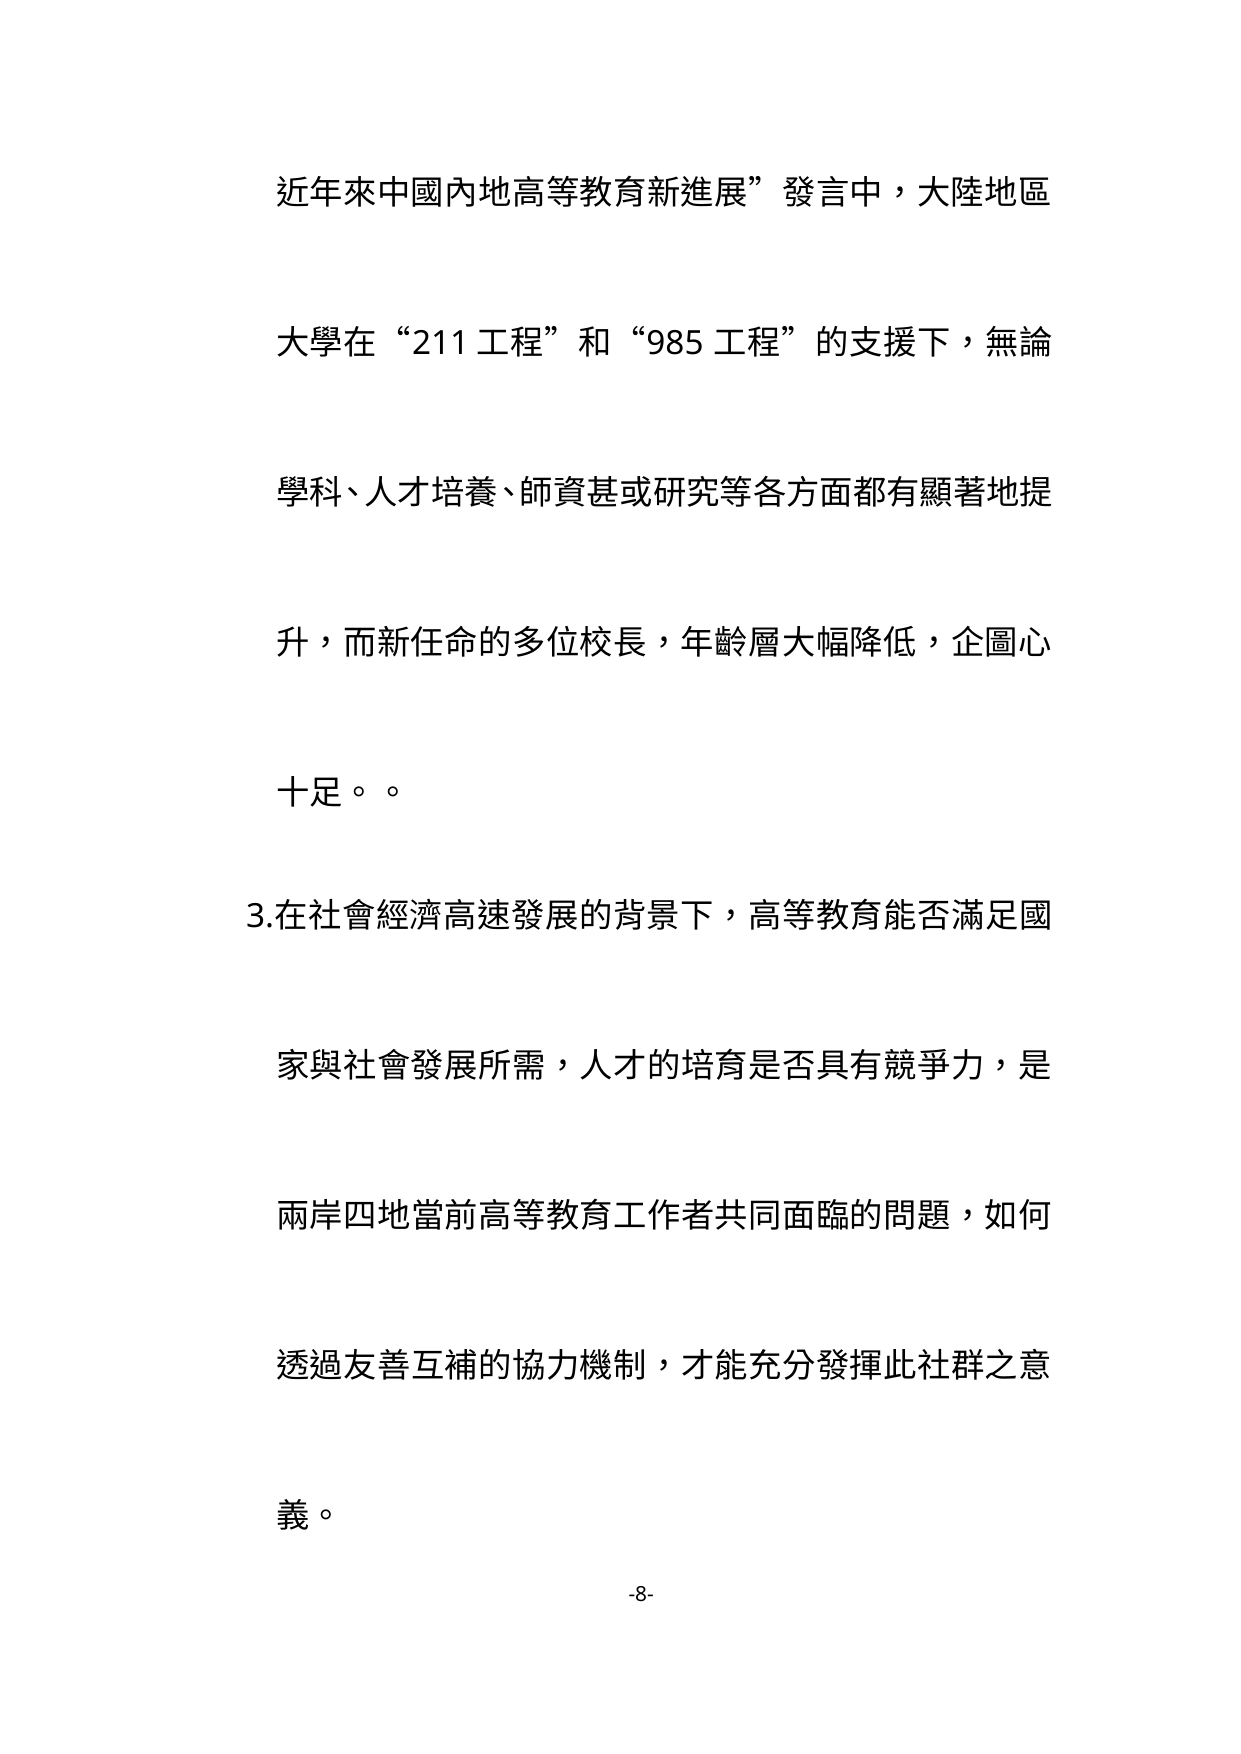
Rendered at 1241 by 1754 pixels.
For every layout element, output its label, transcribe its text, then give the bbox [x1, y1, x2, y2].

text 近年來中國內地高等教育新進展”發言中，大陸地區大學在“211工程”和“985 工程”的支援下，無論學科、人才培養、師資甚或研究等各方面都有顯著地提升，而新任命的多位校長，年齡層大幅降低，企圖心十足。。 [246, 152, 1053, 827]
text 3.在社會經濟高速發展的背景下，高等教育能否滿足國家與社會發展所需，人才的培育是否具有競爭力，是兩岸四地當前高等教育工作者共同面臨的問題，如何透過友善互補的協力機制，才能充分發揮此社群之意義。 [246, 876, 1053, 1551]
